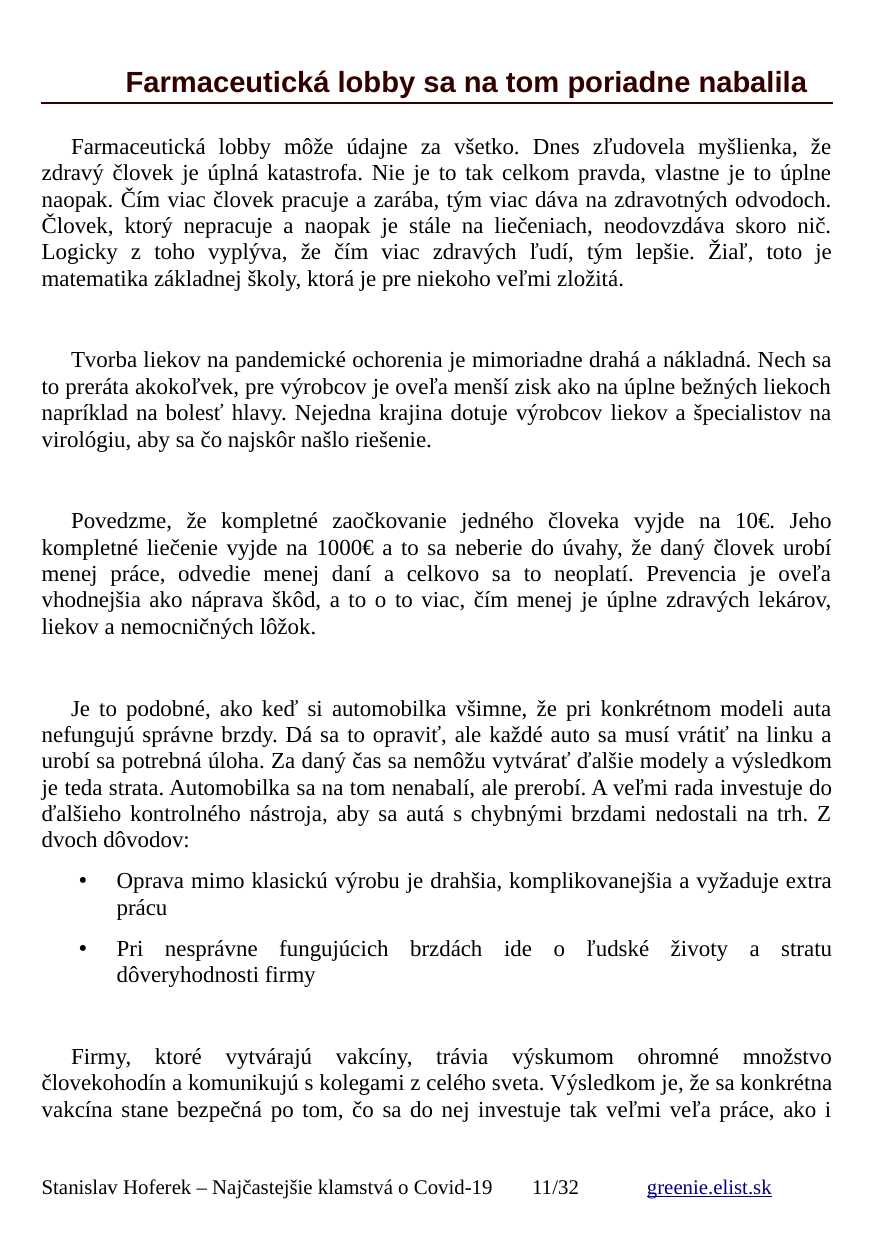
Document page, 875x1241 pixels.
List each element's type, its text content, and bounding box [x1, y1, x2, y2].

subtitle Farmaceutická lobby sa na tom poriadne nabalila [41, 62, 833, 102]
text Tvorba liekov na pandemické ochorenia je mimoriadne drahá a nákladná. Nech sa to preráta akokoľvek, pre výrobcov je oveľa menší zisk ako na úplne bežných liekoch napríklad na bolesť hlavy. Nejedna krajina dotuje výrobcov liekov a špecialistov na virológiu, aby sa čo najskôr našlo riešenie. [41, 347, 833, 452]
text Firmy, ktoré vytvárajú vakcíny, trávia výskumom ohromné množstvo človekohodín a komunikujú s kolegami z celého sveta. Výsledkom je, že sa konkrétna vakcína stane bezpečná po tom, čo sa do nej investuje tak veľmi veľa práce, ako i [41, 1043, 833, 1122]
list Pri nesprávne fungujúcich brzdách ide o ľudské životy a stratu dôveryhodnosti firmy [79, 935, 833, 987]
text Je to podobné, ako keď si automobilka všimne, že pri konkrétnom modeli auta nefungujú správne brzdy. Dá sa to opraviť, ale každé auto sa musí vrátiť na linku a urobí sa potrebná úloha. Za daný čas sa nemôžu vytvárať ďalšie modely a výsledkom je teda strata. Automobilka sa na tom nenabalí, ale prerobí. A veľmi rada investuje do ďalšieho kontrolného nástroja, aby sa autá s chybnými brzdami nedostali na trh. Z dvoch dôvodov: [41, 695, 833, 853]
list Oprava mimo klasickú výrobu je drahšia, komplikovanejšia a vyžaduje extra prácu [79, 867, 833, 920]
text Farmaceutická lobby môže údajne za všetko. Dnes zľudovela myšlienka, že zdravý človek je úplná katastrofa. Nie je to tak celkom pravda, vlastne je to úplne naopak. Čím viac človek pracuje a zarába, tým viac dáva na zdravotných odvodoch. Človek, ktorý nepracuje a naopak je stále na liečeniach, neodovzdáva skoro nič. Logicky z toho vyplýva, že čím viac zdravých ľudí, tým lepšie. Žiaľ, toto je matematika základnej školy, ktorá je pre niekoho veľmi zložitá. [41, 133, 833, 291]
text Povedzme, že kompletné zaočkovanie jedného človeka vyjde na 10€. Jeho kompletné liečenie vyjde na 1000€ a to sa neberie do úvahy, že daný človek urobí menej práce, odvedie menej daní a celkovo sa to neoplatí. Prevencia je oveľa vhodnejšia ako náprava škôd, a to o to viac, čím menej je úplne zdravých lekárov, liekov a nemocničných lôžok. [41, 507, 833, 639]
